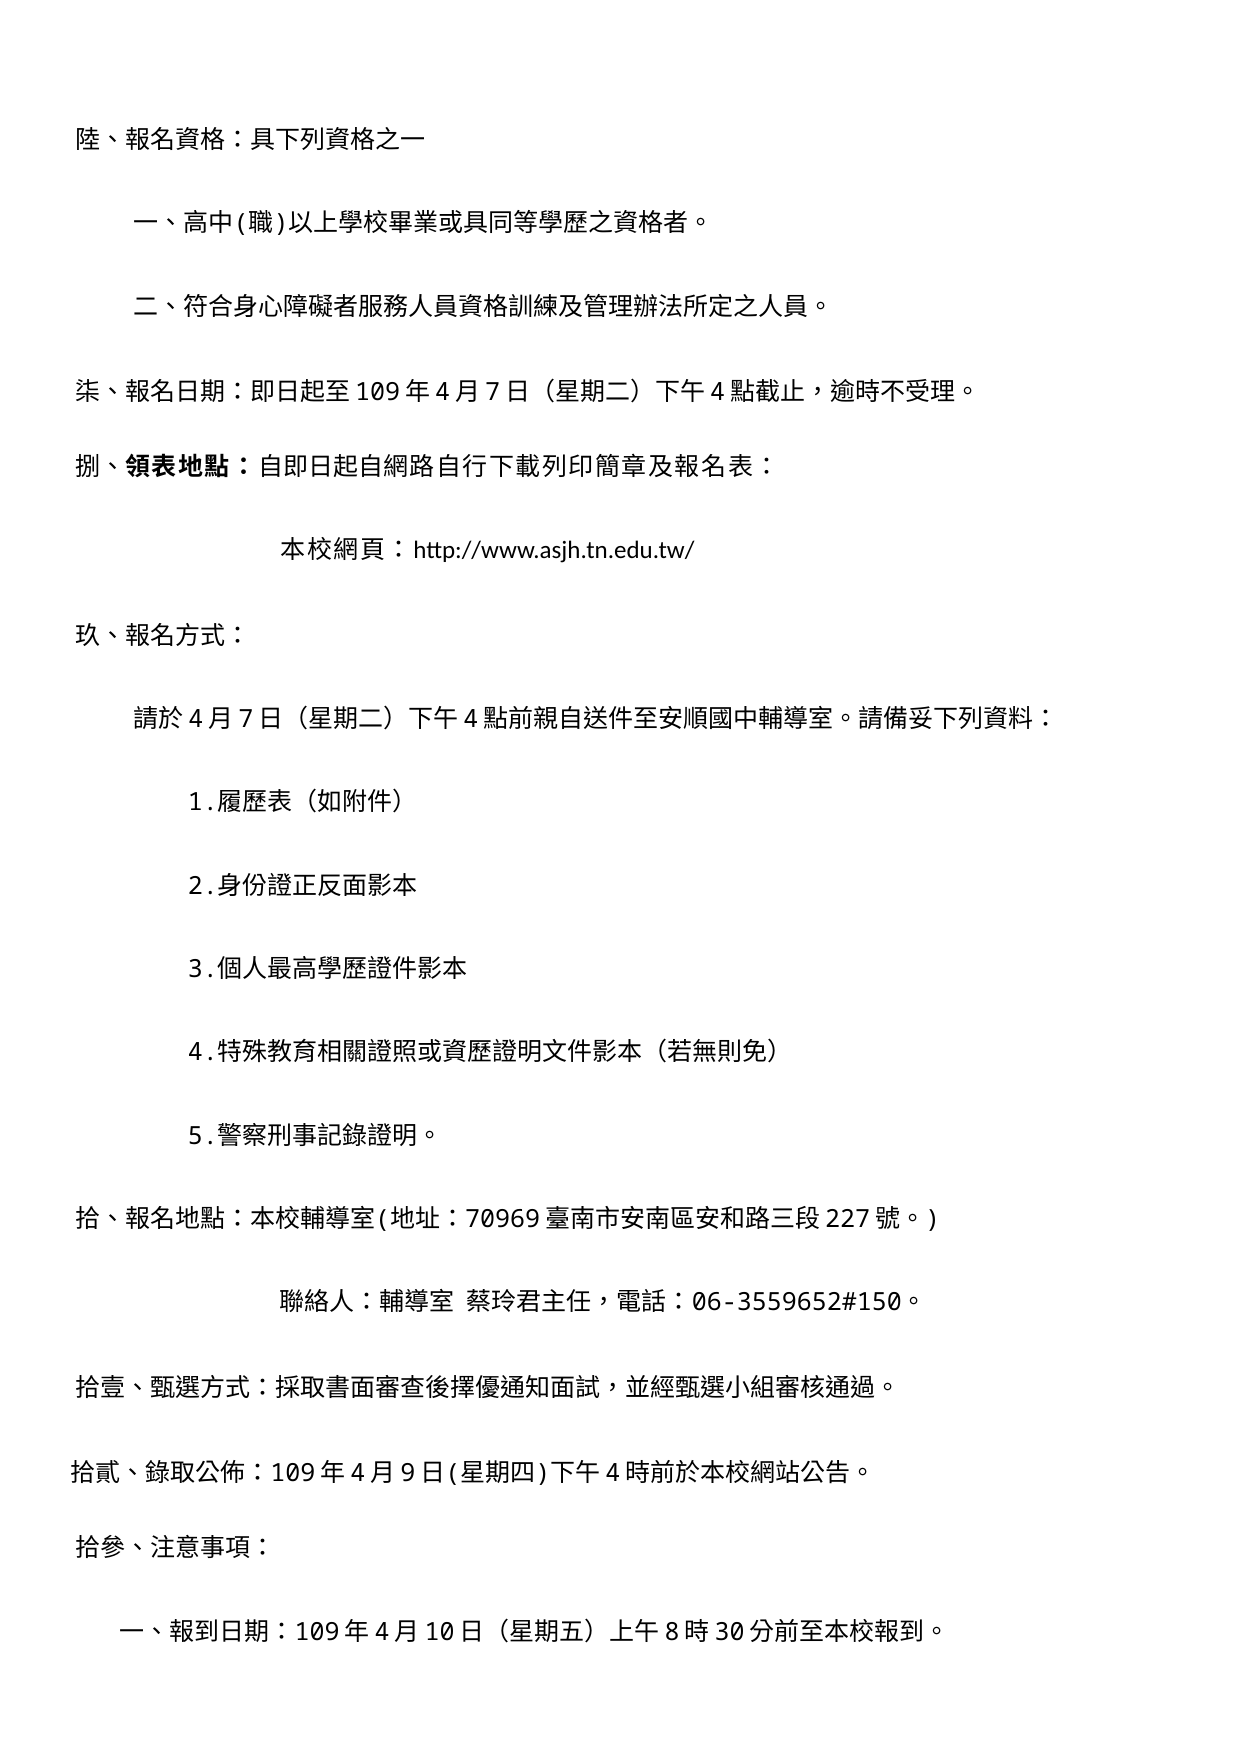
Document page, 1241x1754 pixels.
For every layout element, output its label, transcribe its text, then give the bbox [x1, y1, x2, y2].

text 拾壹、甄選方式：採取書面審查後擇優通知面試，並經甄選小組審核通過。 [75, 1344, 1165, 1406]
text 3.個人最高學歷證件影本 [188, 925, 1165, 987]
text 二、符合身心障礙者服務人員資格訓練及管理辦法所定之人員。 [75, 262, 1165, 325]
text 1.履歷表（如附件） [188, 758, 1165, 821]
text 柒、報名日期：即日起至109年4月7日（星期二）下午4點截止，逾時不受理。 [75, 348, 1165, 410]
text 拾貳、錄取公佈：109年4月9日(星期四)下午4時前於本校網站公告。 [70, 1429, 1165, 1492]
text 拾、報名地點：本校輔導室(地址：70969臺南市安南區安和路三段227號。) [75, 1175, 1165, 1237]
text 捌、領表地點：自即日起自網路自行下載列印簡章及報名表： [75, 423, 1165, 485]
text 5.警察刑事記錄證明。 [188, 1092, 1165, 1154]
text 陸、報名資格：具下列資格之一 [75, 96, 1165, 158]
text 拾參、注意事項： [75, 1504, 1165, 1567]
text 2.身份證正反面影本 [188, 842, 1165, 904]
text 本校網頁：http://www.asjh.tn.edu.tw/ [131, 506, 1165, 569]
text 4.特殊教育相關證照或資歷證明文件影本（若無則免） [188, 1008, 1165, 1071]
text 一、報到日期：109年4月10日（星期五）上午8時30分前至本校報到。 [119, 1587, 1165, 1650]
text 請於4月7日（星期二）下午4點前親自送件至安順國中輔導室。請備妥下列資料： [133, 675, 1165, 737]
text 一、高中(職)以上學校畢業或具同等學歷之資格者。 [75, 179, 1165, 242]
text 聯絡人：輔導室 蔡玲君主任，電話：06-3559652#150。 [250, 1258, 1165, 1321]
text 玖、報名方式： [75, 592, 1165, 654]
